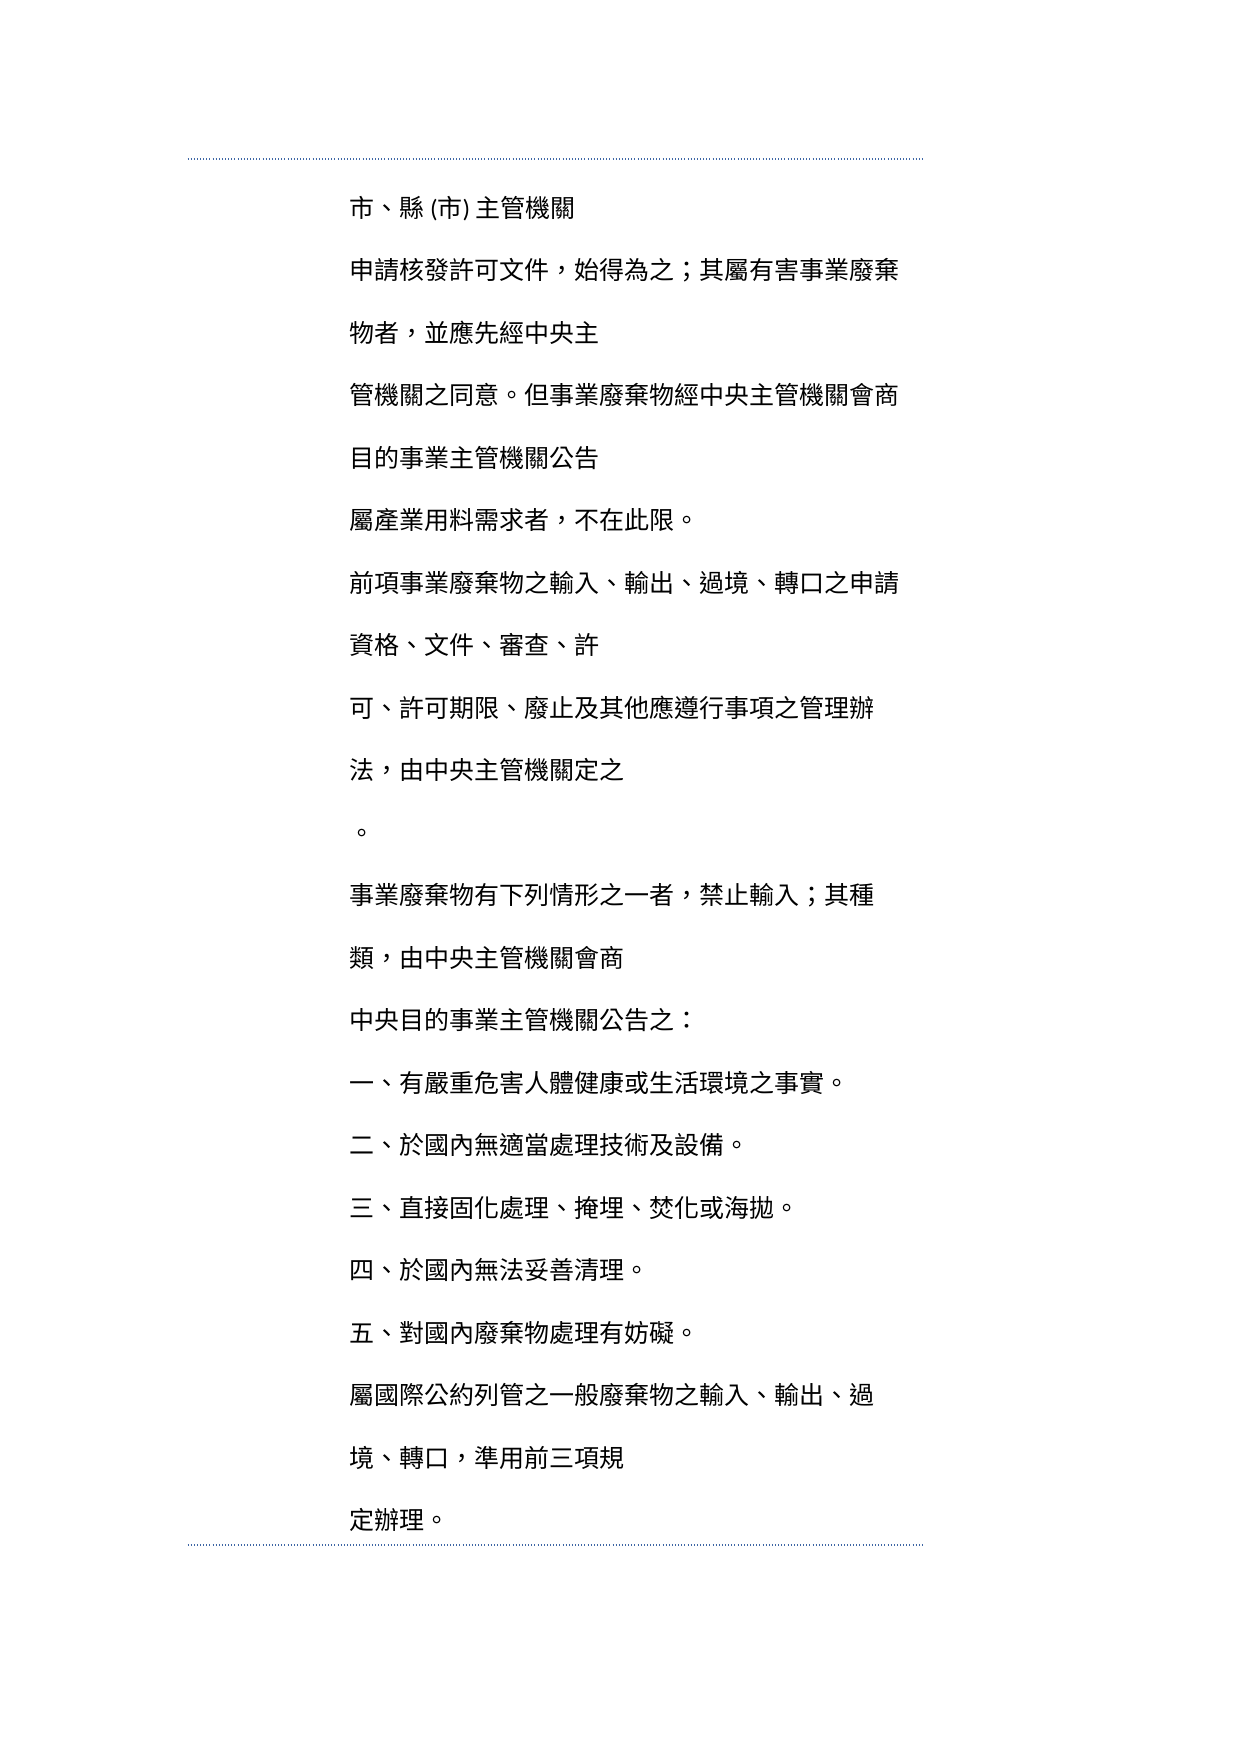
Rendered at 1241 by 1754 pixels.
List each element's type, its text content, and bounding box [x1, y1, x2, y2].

table_cell [312, 158, 337, 1544]
table_cell [188, 158, 312, 1544]
table_cell 市、縣 (市) 主管機關 申請核發許可文件，始得為之；其屬有害事業廢棄物者，並應先經中央主 管機關之同意。但事業廢棄物經中央主管機關會商目的事業主管機關公告 屬產業用料需求者，不在此限。 前項事業廢棄物之輸入、輸出、過境、轉口之申請資格、文件、審查、許 可、許可期限、廢止及其他應遵行事項之管理辦法，由中央主管機關定之 。 事業廢棄物有下列情形之一者，禁止輸入；其種類，由中央主管機關會商 中央目的事業主管機關公告之： 一、有嚴重危害人體健康或生活環境之事實。 二、於國內無適當處理技術及設備。 三、直接固化處理、掩埋、焚化或海拋。 四、於國內無法妥善清理。 五、對國內廢棄物處理有妨礙。 屬國際公約列管之一般廢棄物之輸入、輸出、過境、轉口，準用前三項規 定辦理。 [337, 158, 923, 1544]
